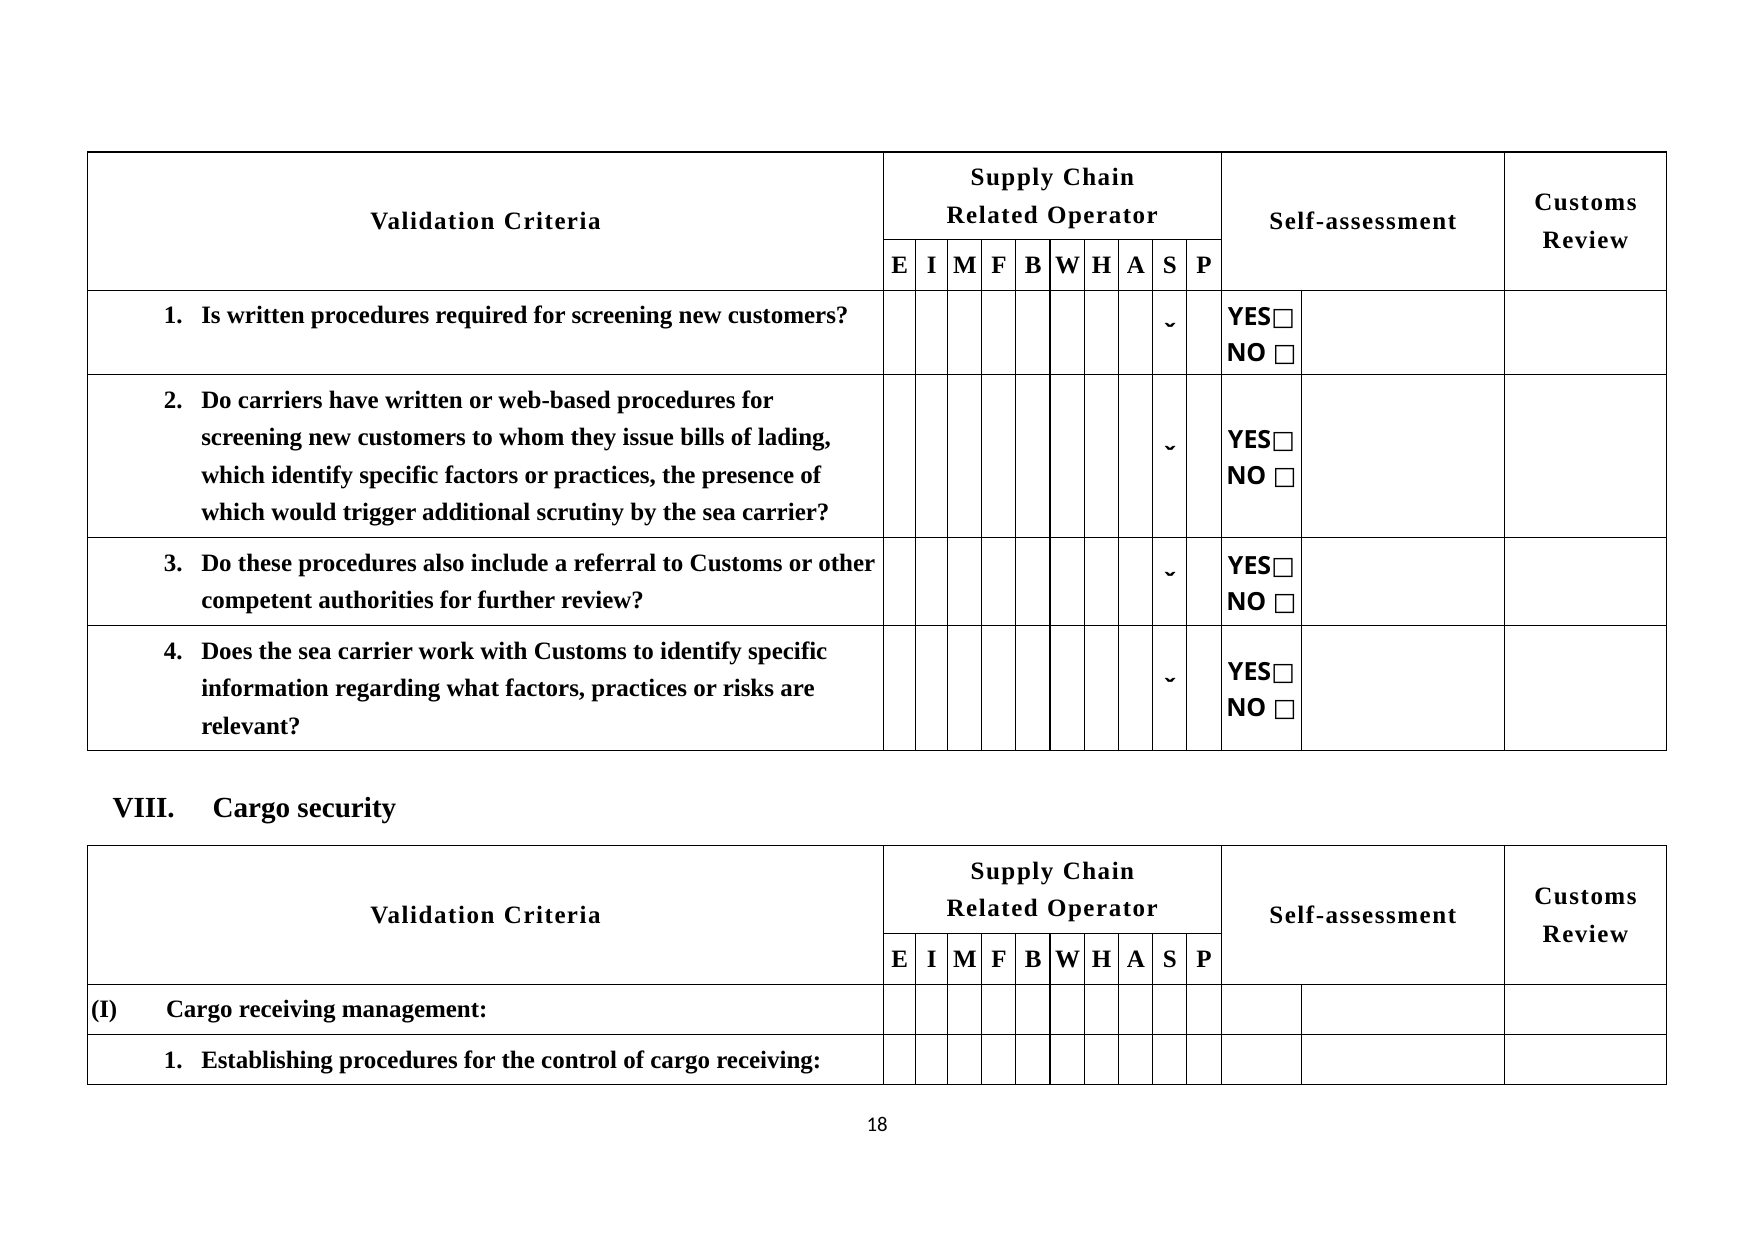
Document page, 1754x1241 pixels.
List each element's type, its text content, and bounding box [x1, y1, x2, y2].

table_cell [1051, 985, 1084, 1034]
table_header Self-assessment [1222, 846, 1504, 983]
table_cell YES□ NO □ [1222, 626, 1301, 750]
table_cell [1302, 1035, 1504, 1084]
table_cell F [982, 934, 1015, 983]
table_cell [916, 985, 947, 1034]
table_cell P [1187, 240, 1221, 290]
table_cell P [1187, 934, 1221, 983]
table_cell [1051, 1035, 1084, 1084]
table_cell Is written procedures required for screening new customers? [88, 291, 883, 374]
table_cell [1085, 291, 1118, 374]
table_cell ˇ [1153, 538, 1186, 625]
table_cell [982, 626, 1015, 750]
table_cell F [982, 240, 1015, 290]
table_cell [916, 626, 947, 750]
table_cell [948, 985, 981, 1034]
table_cell [1302, 291, 1504, 374]
table_cell [1505, 626, 1666, 750]
table_cell [1302, 985, 1504, 1034]
table_cell [948, 291, 981, 374]
table_cell YES□ NO □ [1222, 291, 1301, 374]
table_cell A [1119, 240, 1152, 290]
table_cell [982, 538, 1015, 625]
table_cell [1505, 985, 1666, 1034]
table_cell [1187, 626, 1221, 750]
table_cell [1302, 375, 1504, 537]
table_cell [948, 626, 981, 750]
table_cell I [916, 934, 947, 983]
table_cell [1119, 1035, 1152, 1084]
table_header Supply Chain Related Operator [884, 153, 1221, 239]
table_cell [916, 375, 947, 537]
table_cell YES□ NO □ [1222, 538, 1301, 625]
table_cell A [1119, 934, 1152, 983]
table_cell [1051, 538, 1084, 625]
table_cell H [1085, 934, 1118, 983]
table_cell [1302, 538, 1504, 625]
table_cell ˇ [1153, 375, 1186, 537]
table_cell [1187, 1035, 1221, 1084]
table_cell [884, 538, 915, 625]
table_cell [1085, 1035, 1118, 1084]
table_cell B [1016, 934, 1049, 983]
table_cell [1505, 1035, 1666, 1084]
table_header Self-assessment [1222, 153, 1504, 290]
table_cell [1119, 538, 1152, 625]
table_cell Establishing procedures for the control of cargo receiving: [88, 1035, 883, 1084]
table_cell [948, 538, 981, 625]
table_cell Cargo receiving management: [88, 985, 883, 1034]
table_cell [1119, 985, 1152, 1034]
table_cell [884, 985, 915, 1034]
table_cell [884, 1035, 915, 1084]
subtitle Cargo security [112, 789, 1642, 826]
table_cell B [1016, 240, 1049, 290]
table_header Supply Chain Related Operator [884, 846, 1221, 933]
table_cell [1187, 291, 1221, 374]
table_cell S [1153, 240, 1186, 290]
table_cell E [884, 240, 915, 290]
table_cell [1016, 291, 1049, 374]
table_cell [948, 1035, 981, 1084]
table_cell [1302, 626, 1504, 750]
table_cell [1016, 626, 1049, 750]
table_cell YES□ NO □ [1222, 375, 1301, 537]
table_cell [884, 291, 915, 374]
table_cell [982, 985, 1015, 1034]
table_cell [1505, 538, 1666, 625]
table_cell W [1051, 240, 1084, 290]
table_cell [1119, 375, 1152, 537]
table_cell [1085, 538, 1118, 625]
table_cell [884, 626, 915, 750]
table_cell [1016, 985, 1049, 1034]
table_cell [916, 1035, 947, 1084]
table_cell [1222, 1035, 1301, 1084]
table_cell [1153, 1035, 1186, 1084]
table_cell Do carriers have written or web-based procedures for screening new customers to whom they issue bills of lading, which identify specific factors or practices, the presence of which would trigger additional scrutiny by the sea carrier? [88, 375, 883, 537]
table_cell [1187, 375, 1221, 537]
table_header Customs Review [1505, 846, 1666, 983]
table_cell [1187, 538, 1221, 625]
table_cell [1187, 985, 1221, 1034]
table_cell [982, 291, 1015, 374]
table_cell [1051, 626, 1084, 750]
table_cell [916, 538, 947, 625]
table_cell [916, 291, 947, 374]
table_cell ˇ [1153, 626, 1186, 750]
table_cell [1119, 291, 1152, 374]
table_cell [1016, 375, 1049, 537]
table_cell [1153, 985, 1186, 1034]
table_cell Does the sea carrier work with Customs to identify specific information regarding what factors, practices or risks are relevant? [88, 626, 883, 750]
table_cell [1051, 291, 1084, 374]
table_cell [982, 375, 1015, 537]
table_cell [884, 375, 915, 537]
table_cell Do these procedures also include a referral to Customs or other competent authorities for further review? [88, 538, 883, 625]
table_cell [1016, 1035, 1049, 1084]
table_header Validation Criteria [88, 846, 883, 983]
table_cell I [916, 240, 947, 290]
table_cell [1505, 375, 1666, 537]
table_cell [1222, 985, 1301, 1034]
table_cell [1085, 375, 1118, 537]
table_cell [1085, 985, 1118, 1034]
table_cell M [948, 934, 981, 983]
table_cell [982, 1035, 1015, 1084]
table_cell [1085, 626, 1118, 750]
table_cell H [1085, 240, 1118, 290]
table_cell [1016, 538, 1049, 625]
table_cell [1505, 291, 1666, 374]
table_header Validation Criteria [88, 153, 883, 290]
table_cell ˇ [1153, 291, 1186, 374]
table_cell S [1153, 934, 1186, 983]
table_cell [1119, 626, 1152, 750]
table_cell [948, 375, 981, 537]
table_cell E [884, 934, 915, 983]
table_header Customs Review [1505, 153, 1666, 290]
table_cell M [948, 240, 981, 290]
table_cell [1051, 375, 1084, 537]
table_cell W [1051, 934, 1084, 983]
